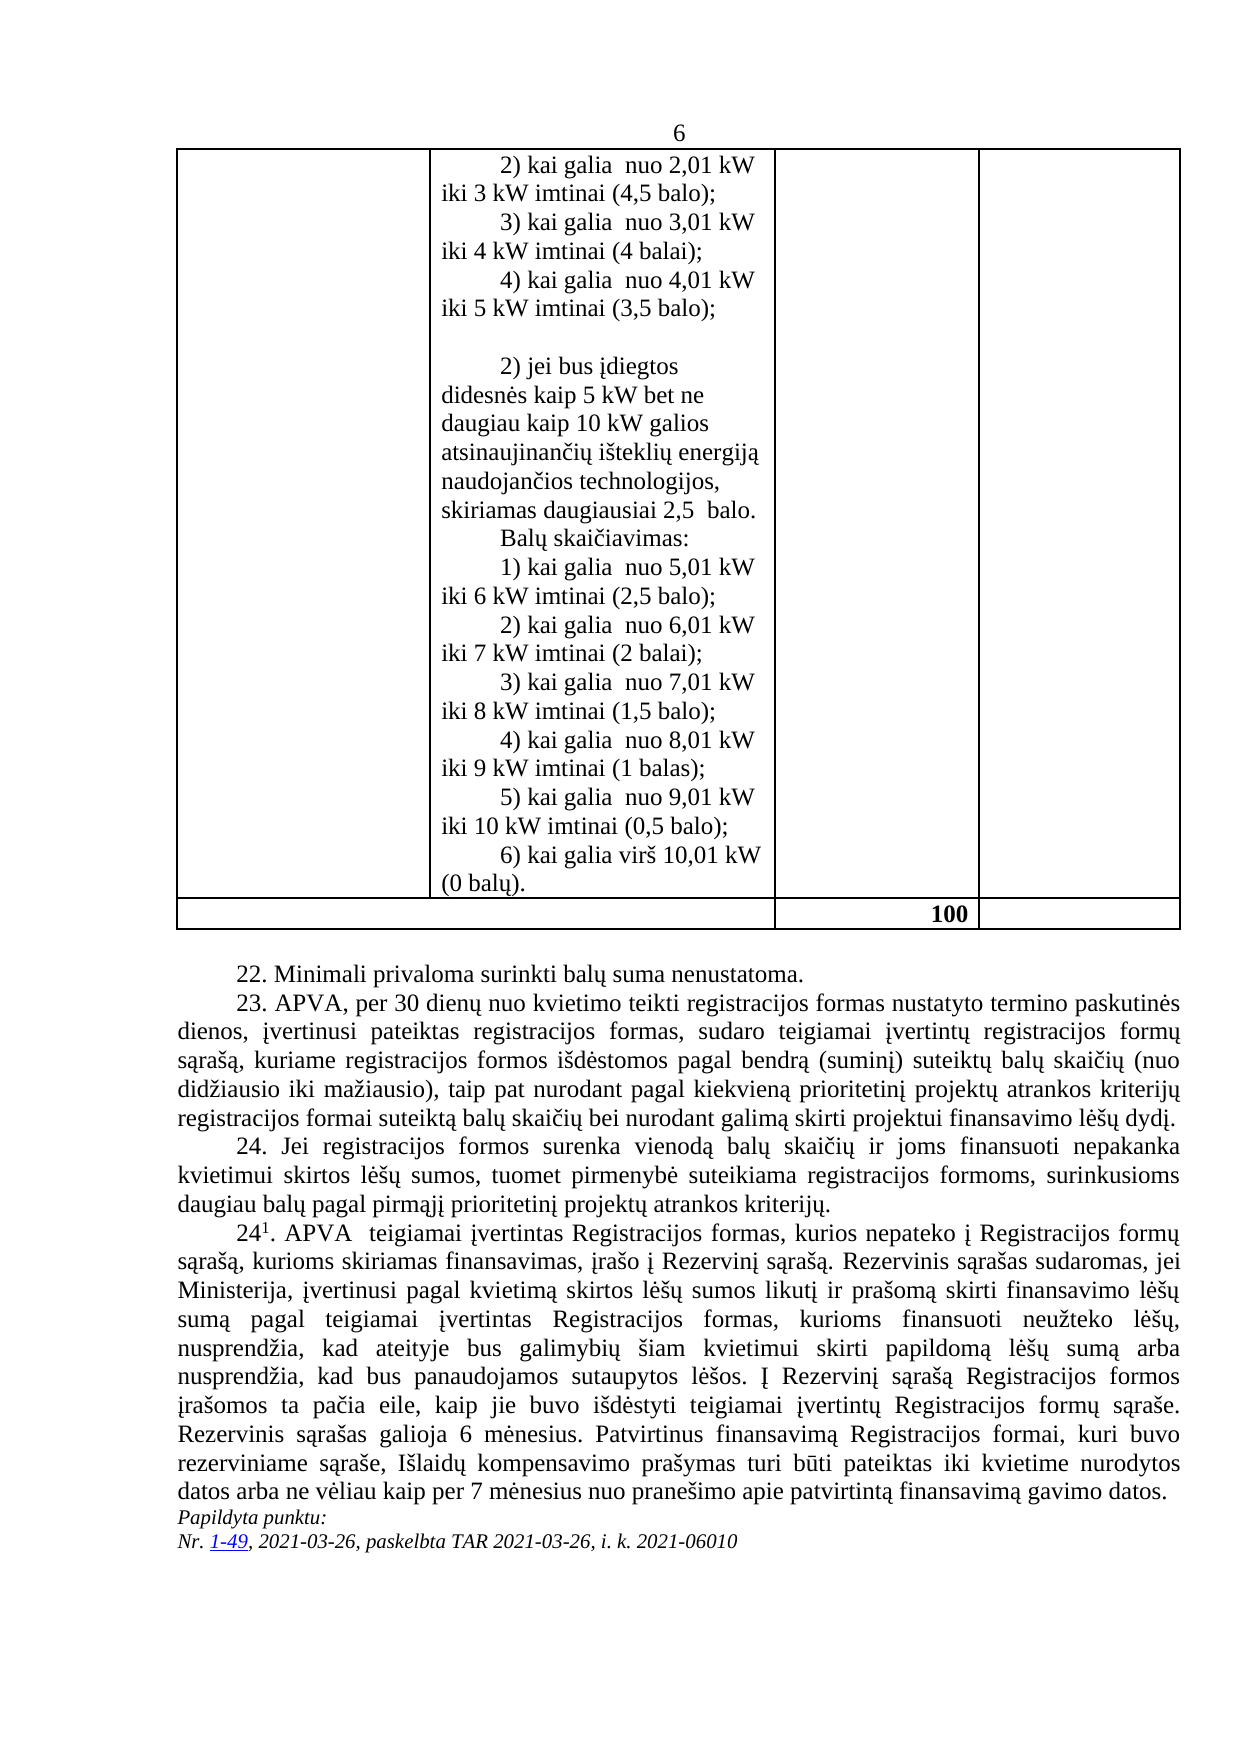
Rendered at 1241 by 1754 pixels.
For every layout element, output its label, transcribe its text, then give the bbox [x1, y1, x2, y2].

text 24. Jei registracijos formos surenka vienodą balų skaičių ir joms finansuoti nepakanka kvietimui skirtos lėšų sumos, tuomet pirmenybė suteikiama registracijos formoms, surinkusioms daugiau balų pagal pirmąjį prioritetinį projektų atrankos kriterijų. [177, 1131, 1181, 1218]
table_cell [980, 150, 1179, 897]
text 241. APVA teigiamai įvertintas Registracijos formas, kurios nepateko į Registracijos formų sąrašą, kurioms skiriamas finansavimas, įrašo į Rezervinį sąrašą. Rezervinis sąrašas sudaromas, jei Ministerija, įvertinusi pagal kvietimą skirtos lėšų sumos likutį ir prašomą skirti finansavimo lėšų sumą pagal teigiamai įvertintas Registracijos formas, kurioms finansuoti neužteko lėšų, nusprendžia, kad ateityje bus galimybių šiam kvietimui skirti papildomą lėšų sumą arba nusprendžia, kad bus panaudojamos sutaupytos lėšos. Į Rezervinį sąrašą Registracijos formos įrašomos ta pačia eile, kaip jie buvo išdėstyti teigiamai įvertintų Registracijos formų sąraše. Rezervinis sąrašas galioja 6 mėnesius. Patvirtinus finansavimą Registracijos formai, kuri buvo rezerviniame sąraše, Išlaidų kompensavimo prašymas turi būti pateiktas iki kvietime nurodytos datos arba ne vėliau kaip per 7 mėnesius nuo pranešimo apie patvirtintą finansavimą gavimo datos. [177, 1218, 1181, 1505]
table_cell [178, 150, 429, 897]
text 22. Minimali privaloma surinkti balų suma nenustatoma. [177, 959, 1181, 988]
table_cell [178, 899, 774, 928]
table_cell [776, 150, 978, 897]
text Papildyta punktu: [177, 1505, 1181, 1529]
table_cell 100 [776, 899, 978, 928]
text 23. APVA, per 30 dienų nuo kvietimo teikti registracijos formas nustatyto termino paskutinės dienos, įvertinusi pateiktas registracijos formas, sudaro teigiamai įvertintų registracijos formų sąrašą, kuriame registracijos formos išdėstomos pagal bendrą (suminį) suteiktų balų skaičių (nuo didžiausio iki mažiausio), taip pat nurodant pagal kiekvieną prioritetinį projektų atrankos kriterijų registracijos formai suteiktą balų skaičių bei nurodant galimą skirti projektui finansavimo lėšų dydį. [177, 988, 1181, 1131]
text Nr. 1-49, 2021-03-26, paskelbta TAR 2021-03-26, i. k. 2021-06010 [177, 1529, 1181, 1553]
table_cell 2) kai galia nuo 2,01 kW iki 3 kW imtinai (4,5 balo); 3) kai galia nuo 3,01 kW iki 4 kW imtinai (4 balai); 4) kai galia nuo 4,01 kW iki 5 kW imtinai (3,5 balo); 2) jei bus įdiegtos didesnės kaip 5 kW bet ne daugiau kaip 10 kW galios atsinaujinančių išteklių energiją naudojančios technologijos, skiriamas daugiausiai 2,5 balo. Balų skaičiavimas: 1) kai galia nuo 5,01 kW iki 6 kW imtinai (2,5 balo); 2) kai galia nuo 6,01 kW iki 7 kW imtinai (2 balai); 3) kai galia nuo 7,01 kW iki 8 kW imtinai (1,5 balo); 4) kai galia nuo 8,01 kW iki 9 kW imtinai (1 balas); 5) kai galia nuo 9,01 kW iki 10 kW imtinai (0,5 balo); 6) kai galia virš 10,01 kW (0 balų). [431, 150, 774, 897]
table_cell [980, 899, 1179, 928]
